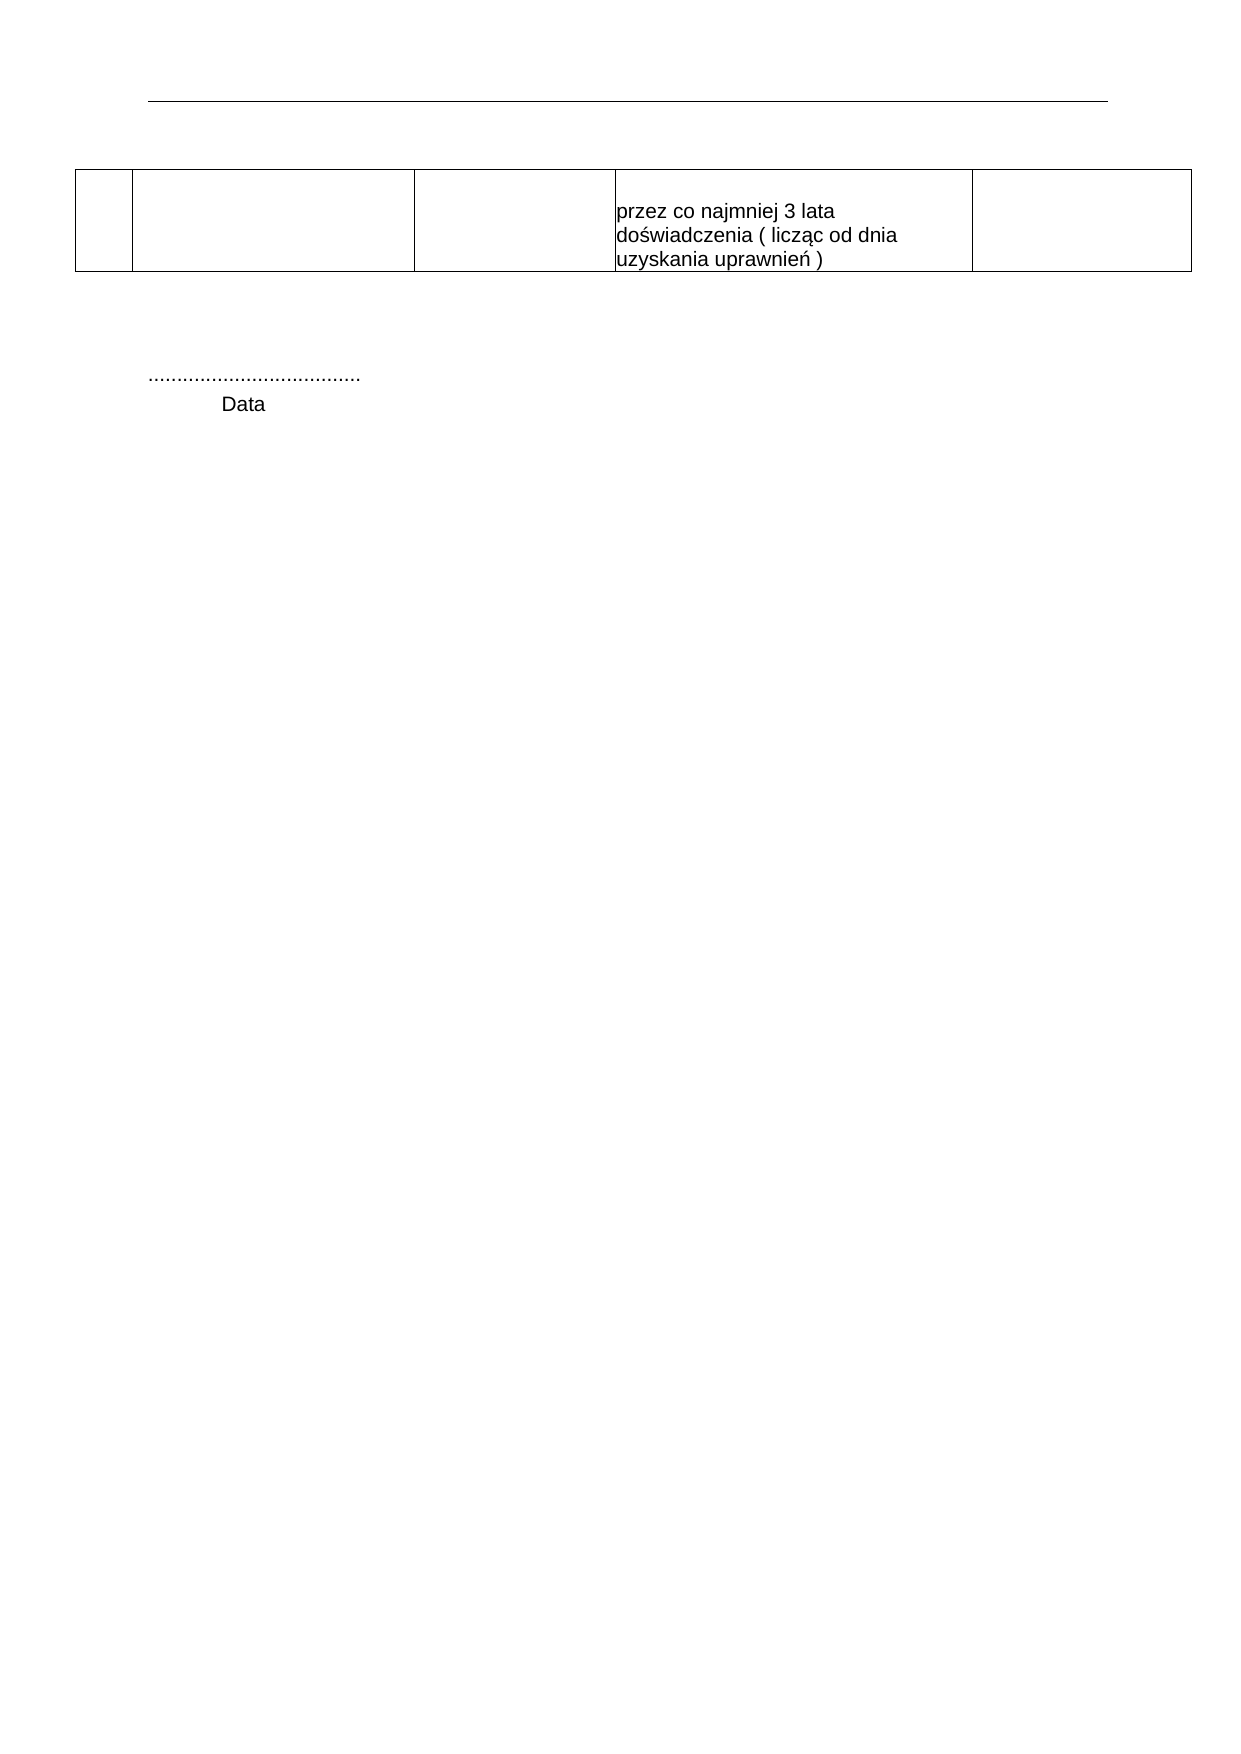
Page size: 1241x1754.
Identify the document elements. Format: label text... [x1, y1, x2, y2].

table_cell przez co najmniej 3 lata doświadczenia ( licząc od dnia uzyskania uprawnień ) [616, 170, 972, 271]
table_cell [415, 170, 615, 271]
text Data [148, 392, 1108, 416]
table_cell [76, 170, 132, 271]
table_cell [133, 170, 414, 271]
table_cell [973, 170, 1191, 271]
text ..................................... [148, 362, 1108, 386]
